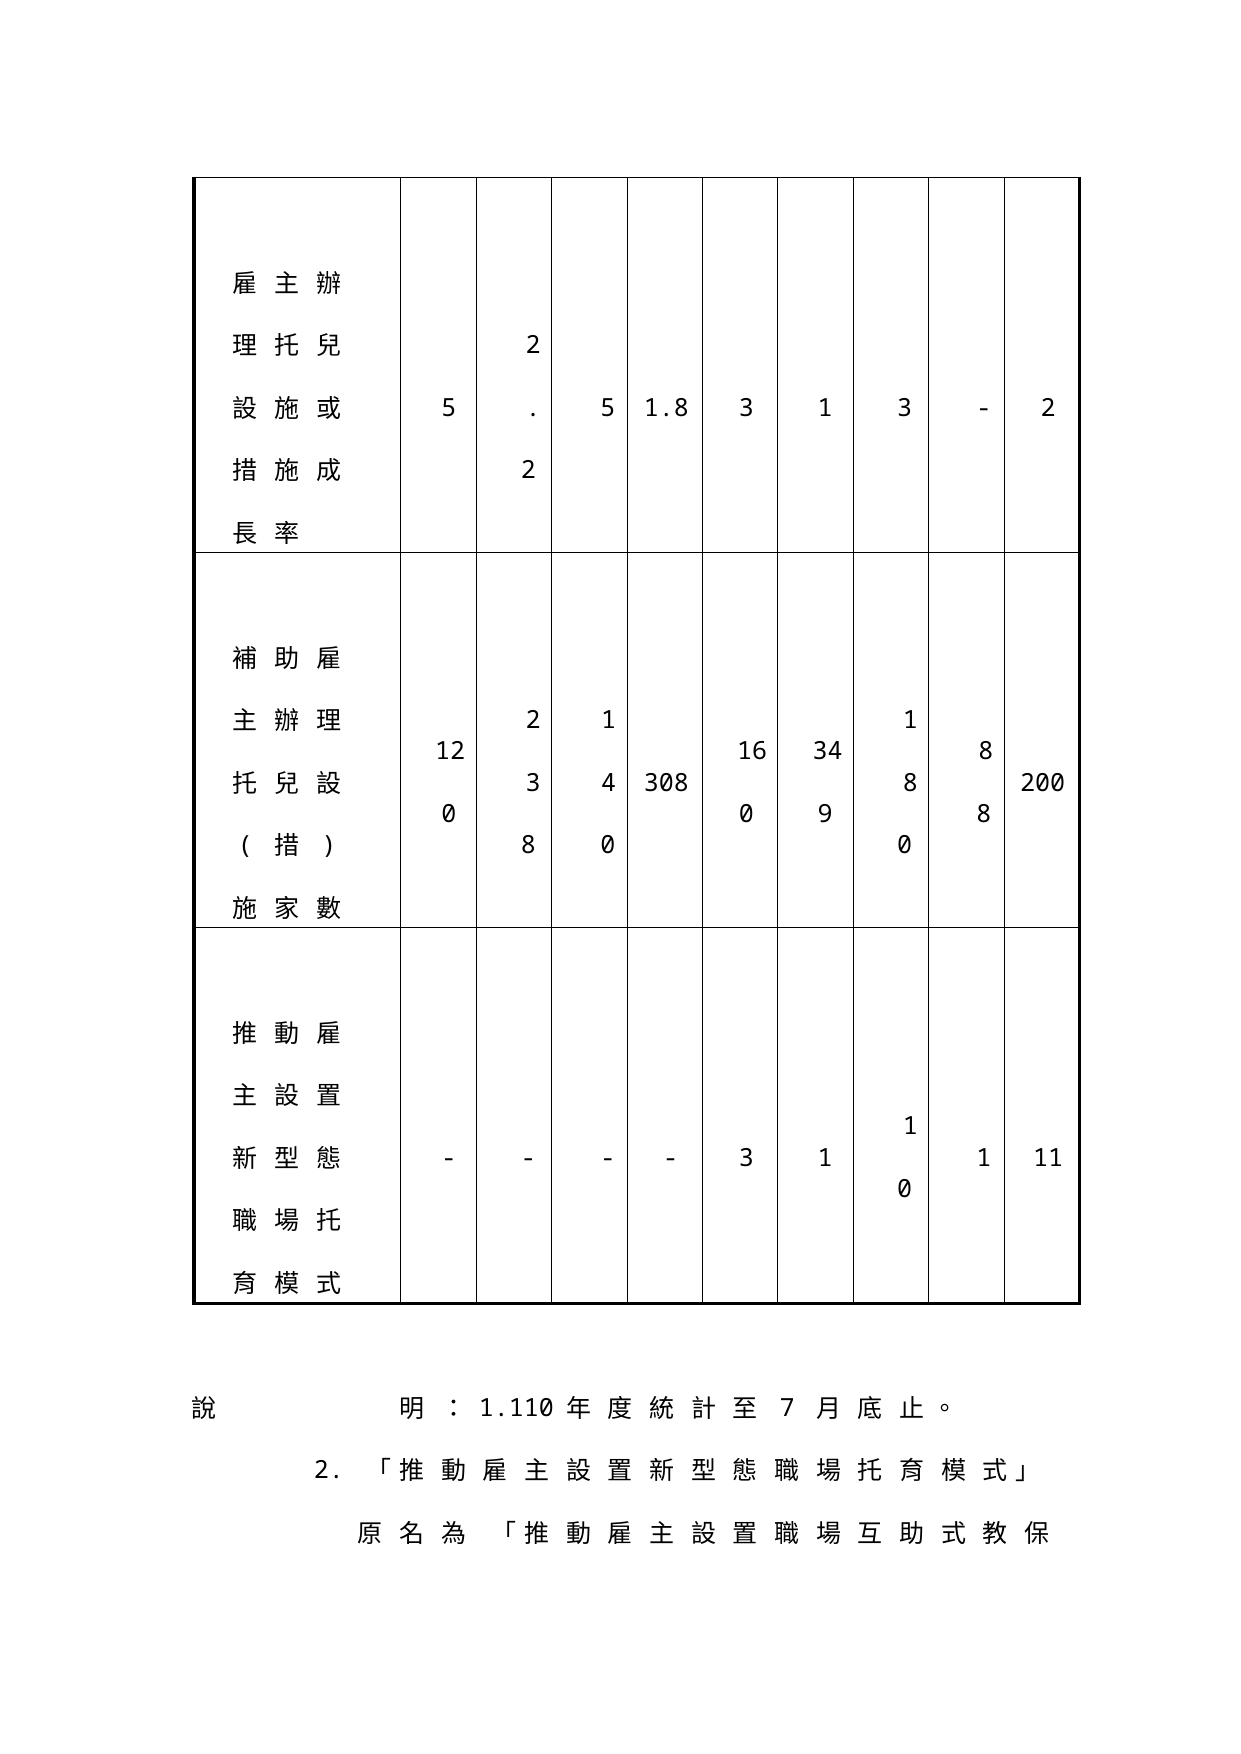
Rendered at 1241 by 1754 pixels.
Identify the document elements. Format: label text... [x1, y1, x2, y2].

table_cell 1.8 [628, 178, 702, 552]
table_cell - [929, 178, 1004, 552]
table_cell 3 [854, 178, 928, 552]
table_cell 雇主辦理托兒設施或措施成長率 [196, 178, 400, 552]
table_cell 349 [778, 553, 853, 927]
table_cell - [401, 928, 476, 1302]
table_cell 160 [703, 553, 777, 927]
table_cell 180 [854, 553, 928, 927]
table_cell 推動雇主設置新型態職場托育模式 [196, 928, 400, 1302]
table_cell 5 [552, 178, 627, 552]
table_cell 1 [929, 928, 1004, 1302]
table_cell 3 [703, 178, 777, 552]
table_cell 200 [1005, 553, 1078, 927]
text 說 明：1.110年度統計至7月底止。 [183, 1365, 1058, 1427]
table_cell 3 [703, 928, 777, 1302]
table_cell 140 [552, 553, 627, 927]
table_cell 308 [628, 553, 702, 927]
table_cell 238 [477, 553, 551, 927]
table_cell - [552, 928, 627, 1302]
table_cell 88 [929, 553, 1004, 927]
table_cell - [628, 928, 702, 1302]
table_cell - [477, 928, 551, 1302]
table_cell 5 [401, 178, 476, 552]
table_cell 1 [778, 928, 853, 1302]
table_cell 2 [1005, 178, 1078, 552]
table_cell 2.2 [477, 178, 551, 552]
table_cell 120 [401, 553, 476, 927]
table_cell 1 [778, 178, 853, 552]
table_cell 補助雇主辦理托兒設(措)施家數 [196, 553, 400, 927]
text 2.「推動雇主設置新型態職場托育模式」原名為「推動雇主設置職場互助式教保 [301, 1427, 1058, 1552]
table_cell 10 [854, 928, 928, 1302]
table_cell 11 [1005, 928, 1078, 1302]
